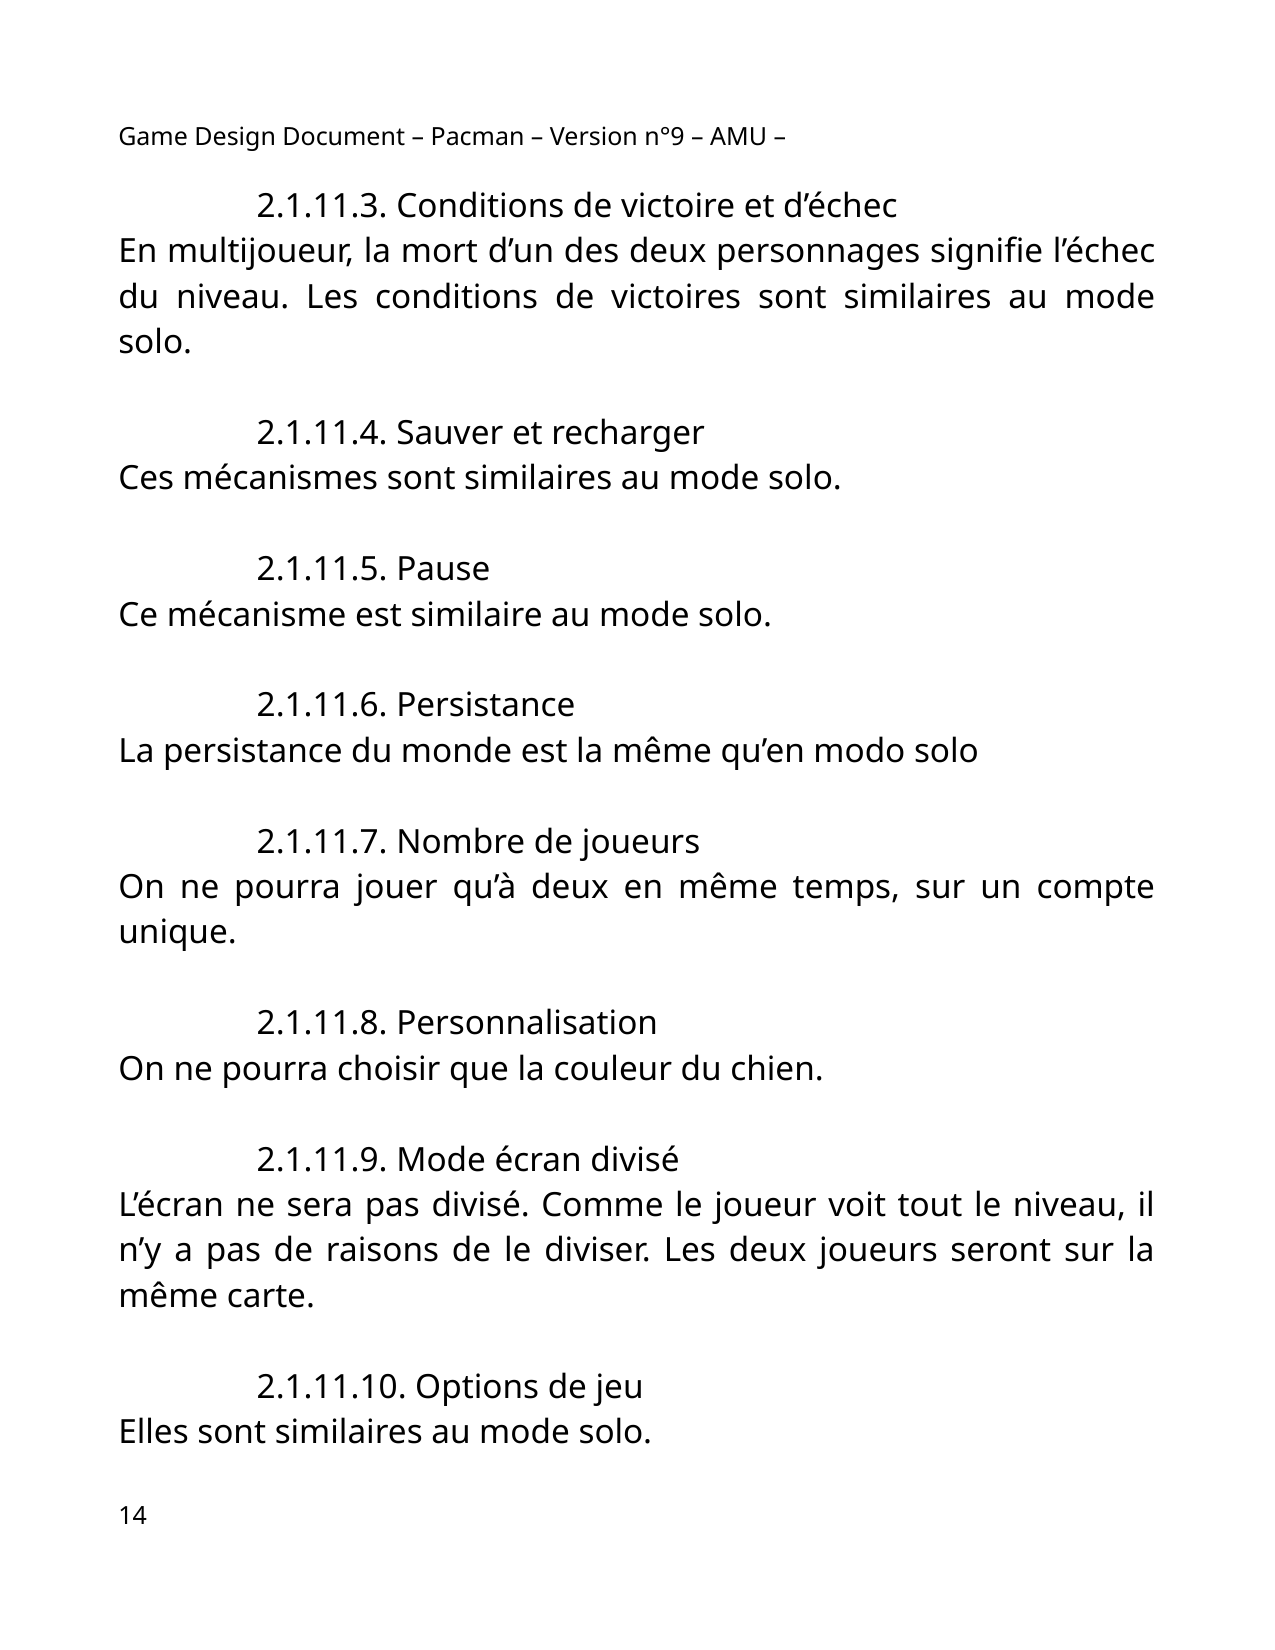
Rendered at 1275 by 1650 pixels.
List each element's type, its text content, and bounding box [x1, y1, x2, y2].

text 2.1.11.9. Mode écran divisé [118, 1135, 1157, 1181]
text 2.1.11.4. Sauver et recharger [118, 409, 1157, 454]
text En multijoueur, la mort d’un des deux personnages signifie l’échec du niveau. Les conditions de victoires sont similaires au mode solo. [118, 227, 1157, 363]
text 2.1.11.10. Options de jeu [118, 1362, 1157, 1408]
text 2.1.11.8. Personnalisation [118, 999, 1157, 1044]
text Ce mécanisme est similaire au mode solo. [118, 590, 1157, 636]
text Elles sont similaires au mode solo. [118, 1408, 1157, 1453]
text On ne pourra jouer qu’à deux en même temps, sur un compte unique. [118, 863, 1157, 954]
text Ces mécanismes sont similaires au mode solo. [118, 454, 1157, 499]
text 2.1.11.5. Pause [118, 545, 1157, 590]
text 2.1.11.6. Persistance [118, 681, 1157, 727]
text 2.1.11.7. Nombre de joueurs [118, 817, 1157, 863]
text La persistance du monde est la même qu’en modo solo [118, 727, 1157, 772]
text L’écran ne sera pas divisé. Comme le joueur voit tout le niveau, il n’y a pas de raisons de le diviser. Les deux joueurs seront sur la même carte. [118, 1181, 1157, 1317]
text On ne pourra choisir que la couleur du chien. [118, 1044, 1157, 1090]
text 2.1.11.3. Conditions de victoire et d’échec [118, 182, 1157, 227]
